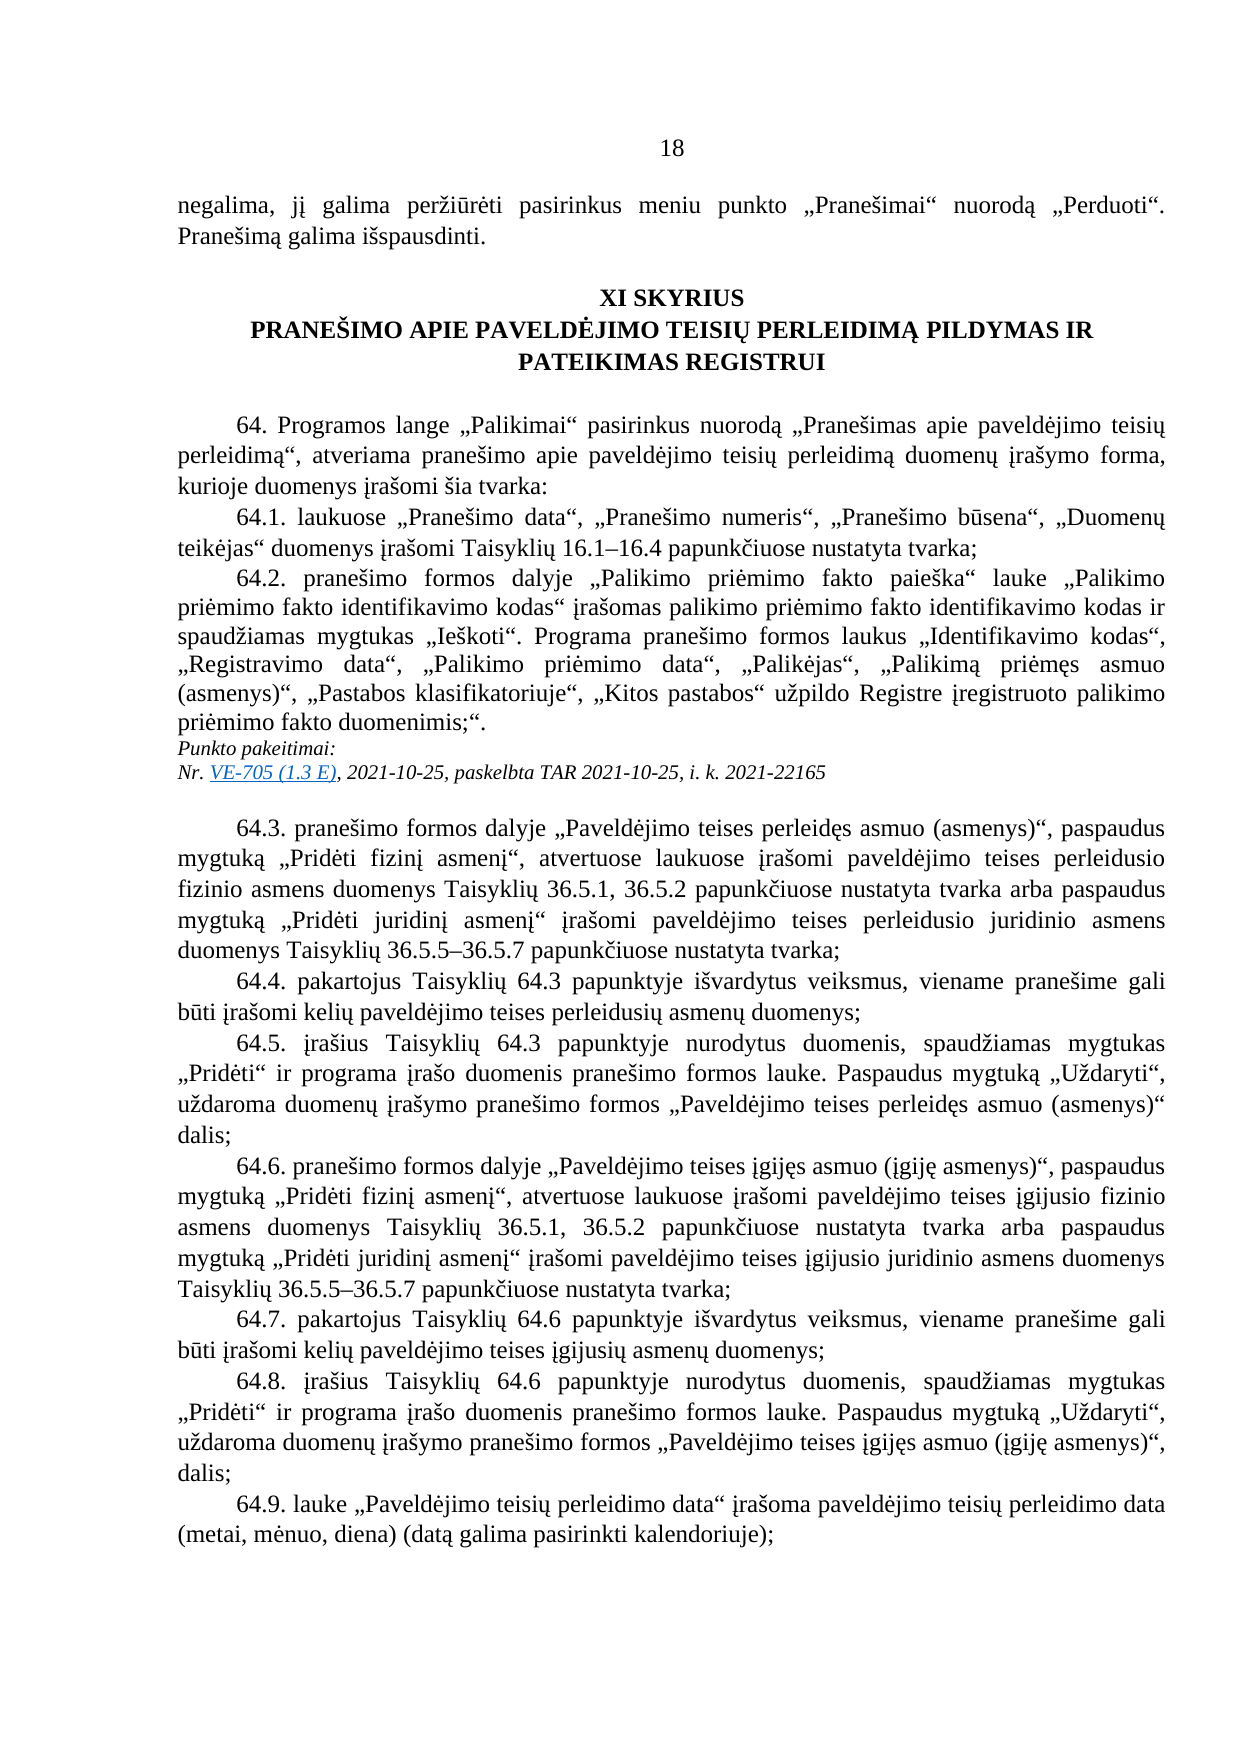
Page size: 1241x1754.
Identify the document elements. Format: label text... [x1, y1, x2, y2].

text 64.3. pranešimo formos dalyje „Paveldėjimo teises perleidęs asmuo (asmenys)“, paspaudus mygtuką „Pridėti fizinį asmenį“, atvertuose laukuose įrašomi paveldėjimo teises perleidusio fizinio asmens duomenys Taisyklių 36.5.1, 36.5.2 papunkčiuose nustatyta tvarka arba paspaudus mygtuką „Pridėti juridinį asmenį“ įrašomi paveldėjimo teises perleidusio juridinio asmens duomenys Taisyklių 36.5.5–36.5.7 papunkčiuose nustatyta tvarka; [177, 813, 1166, 964]
text Nr. VE-705 (1.3 E), 2021-10-25, paskelbta TAR 2021-10-25, i. k. 2021-22165 [177, 760, 1166, 784]
text negalima, jį galima peržiūrėti pasirinkus meniu punkto „Pranešimai“ nuorodą „Perduoti“. Pranešimą galima išspausdinti. [177, 190, 1166, 250]
text 64.8. įrašius Taisyklių 64.6 papunktyje nurodytus duomenis, spaudžiamas mygtukas „Pridėti“ ir programa įrašo duomenis pranešimo formos lauke. Paspaudus mygtuką „Uždaryti“, uždaroma duomenų įrašymo pranešimo formos „Paveldėjimo teises įgijęs asmuo (įgiję asmenys)“, dalis; [177, 1366, 1166, 1487]
text PRANEŠIMO APIE PAVELDĖJIMO TEISIŲ PERLEIDIMĄ PILDYMAS IR PATEIKIMAS registrui [177, 315, 1166, 375]
text XI SKYRIUS [177, 283, 1166, 312]
text 64.7. pakartojus Taisyklių 64.6 papunktyje išvardytus veiksmus, viename pranešime gali būti įrašomi kelių paveldėjimo teises įgijusių asmenų duomenys; [177, 1304, 1166, 1364]
text 64.2. pranešimo formos dalyje „Palikimo priėmimo fakto paieška“ lauke „Palikimo priėmimo fakto identifikavimo kodas“ įrašomas palikimo priėmimo fakto identifikavimo kodas ir spaudžiamas mygtukas „Ieškoti“. Programa pranešimo formos laukus „Identifikavimo kodas“, „Registravimo data“, „Palikimo priėmimo data“, „Palikėjas“, „Palikimą priėmęs asmuo (asmenys)“, „Pastabos klasifikatoriuje“, „Kitos pastabos“ užpildo Registre įregistruoto palikimo priėmimo fakto duomenimis;“. [177, 563, 1166, 736]
text 64.6. pranešimo formos dalyje „Paveldėjimo teises įgijęs asmuo (įgiję asmenys)“, paspaudus mygtuką „Pridėti fizinį asmenį“, atvertuose laukuose įrašomi paveldėjimo teises įgijusio fizinio asmens duomenys Taisyklių 36.5.1, 36.5.2 papunkčiuose nustatyta tvarka arba paspaudus mygtuką „Pridėti juridinį asmenį“ įrašomi paveldėjimo teises įgijusio juridinio asmens duomenys Taisyklių 36.5.5–36.5.7 papunkčiuose nustatyta tvarka; [177, 1151, 1166, 1302]
text 64.5. įrašius Taisyklių 64.3 papunktyje nurodytus duomenis, spaudžiamas mygtukas „Pridėti“ ir programa įrašo duomenis pranešimo formos lauke. Paspaudus mygtuką „Uždaryti“, uždaroma duomenų įrašymo pranešimo formos „Paveldėjimo teises perleidęs asmuo (asmenys)“ dalis; [177, 1028, 1166, 1149]
text 64.9. lauke „Paveldėjimo teisių perleidimo data“ įrašoma paveldėjimo teisių perleidimo data (metai, mėnuo, diena) (datą galima pasirinkti kalendoriuje); [177, 1489, 1166, 1548]
text Punkto pakeitimai: [177, 736, 1166, 760]
text 64.4. pakartojus Taisyklių 64.3 papunktyje išvardytus veiksmus, viename pranešime gali būti įrašomi kelių paveldėjimo teises perleidusių asmenų duomenys; [177, 966, 1166, 1026]
text 64.1. laukuose „Pranešimo data“, „Pranešimo numeris“, „Pranešimo būsena“, „Duomenų teikėjas“ duomenys įrašomi Taisyklių 16.1–16.4 papunkčiuose nustatyta tvarka; [177, 502, 1166, 561]
text 64. Programos lange „Palikimai“ pasirinkus nuorodą „Pranešimas apie paveldėjimo teisių perleidimą“, atveriama pranešimo apie paveldėjimo teisių perleidimą duomenų įrašymo forma, kurioje duomenys įrašomi šia tvarka: [177, 410, 1166, 500]
